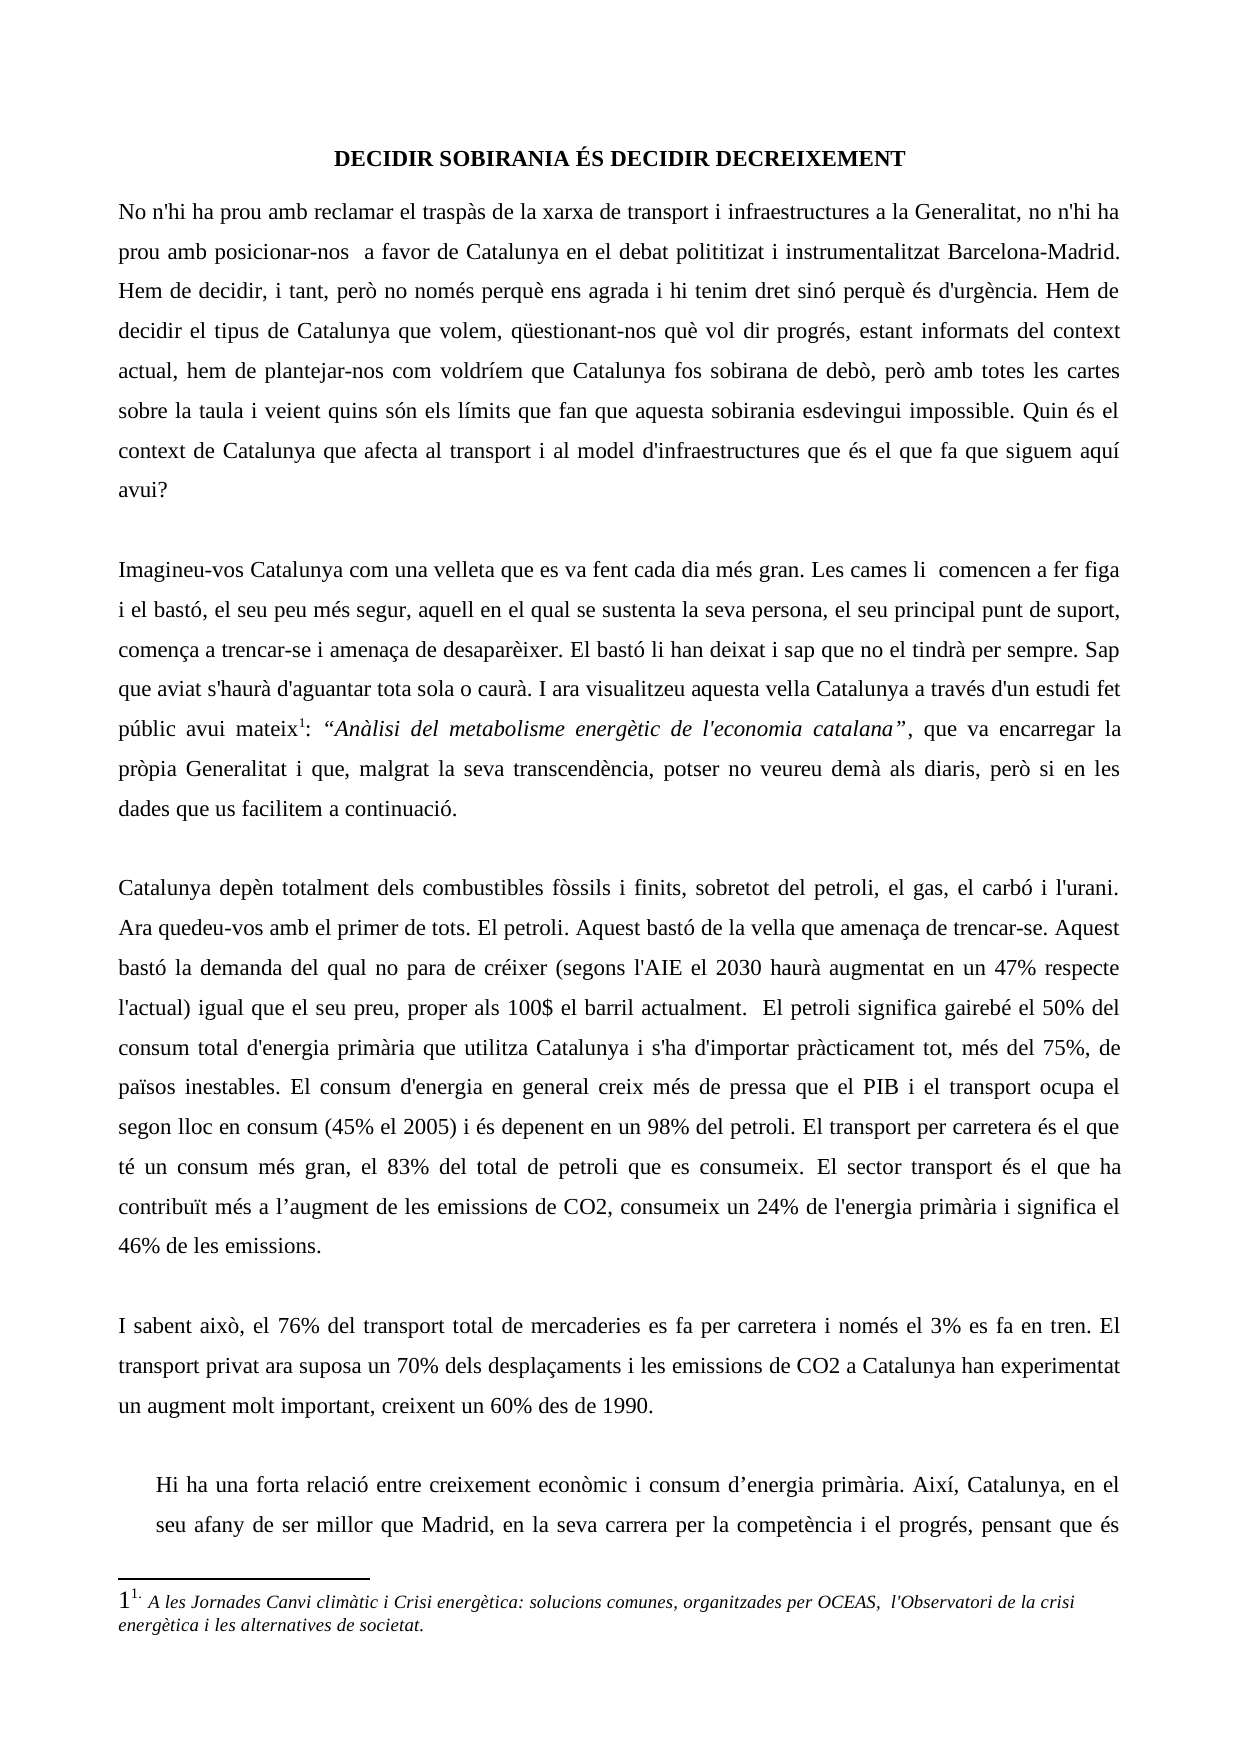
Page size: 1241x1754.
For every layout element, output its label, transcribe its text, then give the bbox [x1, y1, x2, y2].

text DECIDIR SOBIRANIA ÉS DECIDIR DECREIXEMENT [118, 145, 1122, 171]
text Catalunya depèn totalment dels combustibles fòssils i finits, sobretot del petroli, el gas, el carbó i l'urani. Ara quedeu-vos amb el primer de tots. El petroli. Aquest bastó de la vella que amenaça de trencar-se. Aquest bastó la demanda del qual no para de créixer (segons l'AIE el 2030 haurà augmentat en un 47% respecte l'actual) igual que el seu preu, proper als 100$ el barril actualment. El petroli significa gairebé el 50% del consum total d'energia primària que utilitza Catalunya i s'ha d'importar pràcticament tot, més del 75%, de països inestables. El consum d'energia en general creix més de pressa que el PIB i el transport ocupa el segon lloc en consum (45% el 2005) i és depenent en un 98% del petroli. El transport per carretera és el que té un consum més gran, el 83% del total de petroli que es consumeix. El sector transport és el que ha contribuït més a l’augment de les emissions de CO2, consumeix un 24% de l'energia primària i significa el 46% de les emissions. [118, 874, 1122, 1259]
text 1. A les Jornades Canvi climàtic i Crisi energètica: solucions comunes, organitzades per OCEAS, l'Observatori de la crisi energètica i les alternatives de societat. [118, 1584, 1122, 1636]
text No n'hi ha prou amb reclamar el traspàs de la xarxa de transport i infraestructures a la Generalitat, no n'hi ha prou amb posicionar-nos a favor de Catalunya en el debat polititizat i instrumentalitzat Barcelona-Madrid. Hem de decidir, i tant, però no només perquè ens agrada i hi tenim dret sinó perquè és d'urgència. Hem de decidir el tipus de Catalunya que volem, qüestionant-nos què vol dir progrés, estant informats del context actual, hem de plantejar-nos com voldríem que Catalunya fos sobirana de debò, però amb totes les cartes sobre la taula i veient quins són els límits que fan que aquesta sobirania esdevingui impossible. Quin és el context de Catalunya que afecta al transport i al model d'infraestructures que és el que fa que siguem aquí avui? [118, 198, 1122, 503]
text Imagineu-vos Catalunya com una velleta que es va fent cada dia més gran. Les cames li comencen a fer figa i el bastó, el seu peu més segur, aquell en el qual se sustenta la seva persona, el seu principal punt de suport, comença a trencar-se i amenaça de desaparèixer. El bastó li han deixat i sap que no el tindrà per sempre. Sap que aviat s'haurà d'aguantar tota sola o caurà. I ara visualitzeu aquesta vella Catalunya a través d'un estudi fet públic avui mateix: “Anàlisi del metabolisme energètic de l'economia catalana”, que va encarregar la pròpia Generalitat i que, malgrat la seva transcendència, potser no veureu demà als diaris, però si en les dades que us facilitem a continuació. [118, 556, 1122, 821]
text I sabent això, el 76% del transport total de mercaderies es fa per carretera i només el 3% es fa en tren. El transport privat ara suposa un 70% dels desplaçaments i les emissions de CO2 a Catalunya han experimentat un augment molt important, creixent un 60% des de 1990. [118, 1312, 1122, 1418]
list Hi ha una forta relació entre creixement econòmic i consum d’energia primària. Així, Catalunya, en el seu afany de ser millor que Madrid, en la seva carrera per la competència i el progrés, pensant que és [118, 1471, 1122, 1537]
